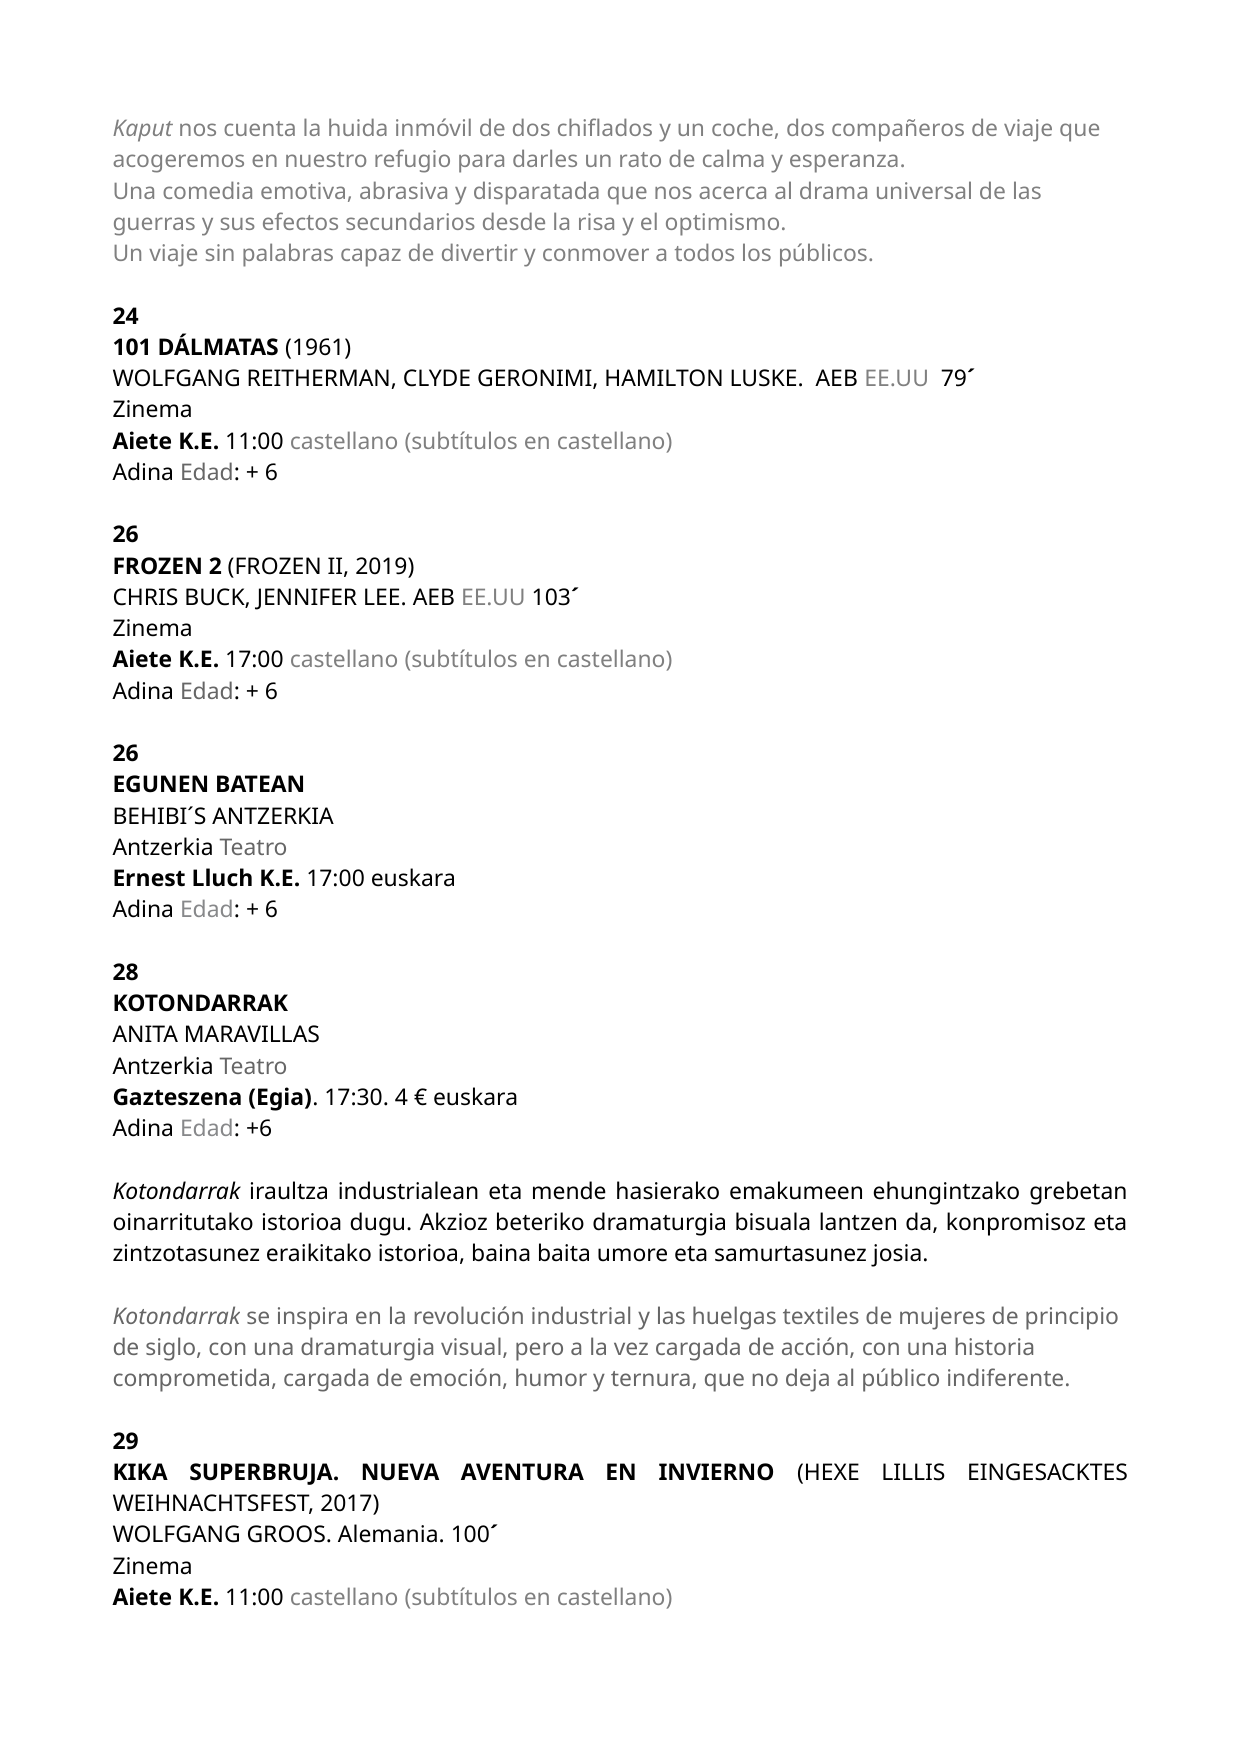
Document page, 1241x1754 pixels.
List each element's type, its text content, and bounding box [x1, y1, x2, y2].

text 26 [112, 737, 1128, 768]
text Aiete K.E. 11:00 castellano (subtítulos en castellano) [112, 425, 1128, 456]
text KOTONDARRAK [112, 987, 1128, 1018]
text Adina Edad: +6 [112, 1112, 1128, 1143]
text WOLFGANG GROOS. Alemania. 100´ [112, 1518, 1128, 1550]
text Adina Edad: + 6 [112, 893, 1128, 925]
subtitle Zinema [112, 1550, 1128, 1581]
text Antzerkia Teatro [112, 1050, 1128, 1081]
text Adina Edad: + 6 [112, 456, 1128, 487]
text Adina Edad: + 6 [112, 675, 1128, 706]
text Aiete K.E. 17:00 castellano (subtítulos en castellano) [112, 643, 1128, 675]
text WOLFGANG REITHERMAN, CLYDE GERONIMI, HAMILTON LUSKE. AEB EE.UU 79´ [112, 362, 1128, 393]
text FROZEN 2 (FROZEN II, 2019) [112, 550, 1128, 581]
text CHRIS BUCK, JENNIFER LEE. AEB EE.UU 103´ [112, 581, 1128, 612]
text KIKA SUPERBRUJA. NUEVA AVENTURA EN INVIERNO (HEXE LILLIS EINGESACKTES WEIHNACHTSFEST, 2017) [112, 1456, 1128, 1518]
text Kotondarrak iraultza industrialean eta mende hasierako emakumeen ehungintzako grebetan oinarritutako istorioa dugu. Akzioz beteriko dramaturgia bisuala lantzen da, konpromisoz eta zintzotasunez eraikitako istorioa, baina baita umore eta samurtasunez josia. [112, 1175, 1128, 1268]
subtitle Zinema [112, 612, 1128, 643]
text Aiete K.E. 11:00 castellano (subtítulos en castellano) [112, 1581, 1128, 1612]
text Kaput nos cuenta la huida inmóvil de dos chiflados y un coche, dos compañeros de viaje que acogeremos en nuestro refugio para darles un rato de calma y esperanza. Una comedia emotiva, abrasiva y disparatada que nos acerca al drama universal de las guerras y sus efectos secundarios desde la risa y el optimismo. Un viaje sin palabras capaz de divertir y conmover a todos los públicos. [112, 112, 1128, 268]
text 26 [112, 518, 1128, 550]
text ANITA MARAVILLAS [112, 1018, 1128, 1050]
text Kotondarrak se inspira en la revolución industrial y las huelgas textiles de mujeres de principio de siglo, con una dramaturgia visual, pero a la vez cargada de acción, con una historia comprometida, cargada de emoción, humor y ternura, que no deja al público indiferente. [112, 1300, 1128, 1393]
text BEHIBI´S ANTZERKIA [112, 800, 1128, 831]
text Antzerkia Teatro [112, 831, 1128, 862]
text 24 [112, 268, 1128, 331]
text Gazteszena (Egia). 17:30. 4 € euskara [112, 1081, 1128, 1112]
text Ernest Lluch K.E. 17:00 euskara [112, 862, 1128, 893]
text 28 [112, 956, 1128, 987]
subtitle Zinema [112, 393, 1128, 425]
text 101 DÁLMATAS (1961) [112, 331, 1128, 362]
text EGUNEN BATEAN [112, 768, 1128, 800]
text 29 [112, 1425, 1128, 1456]
